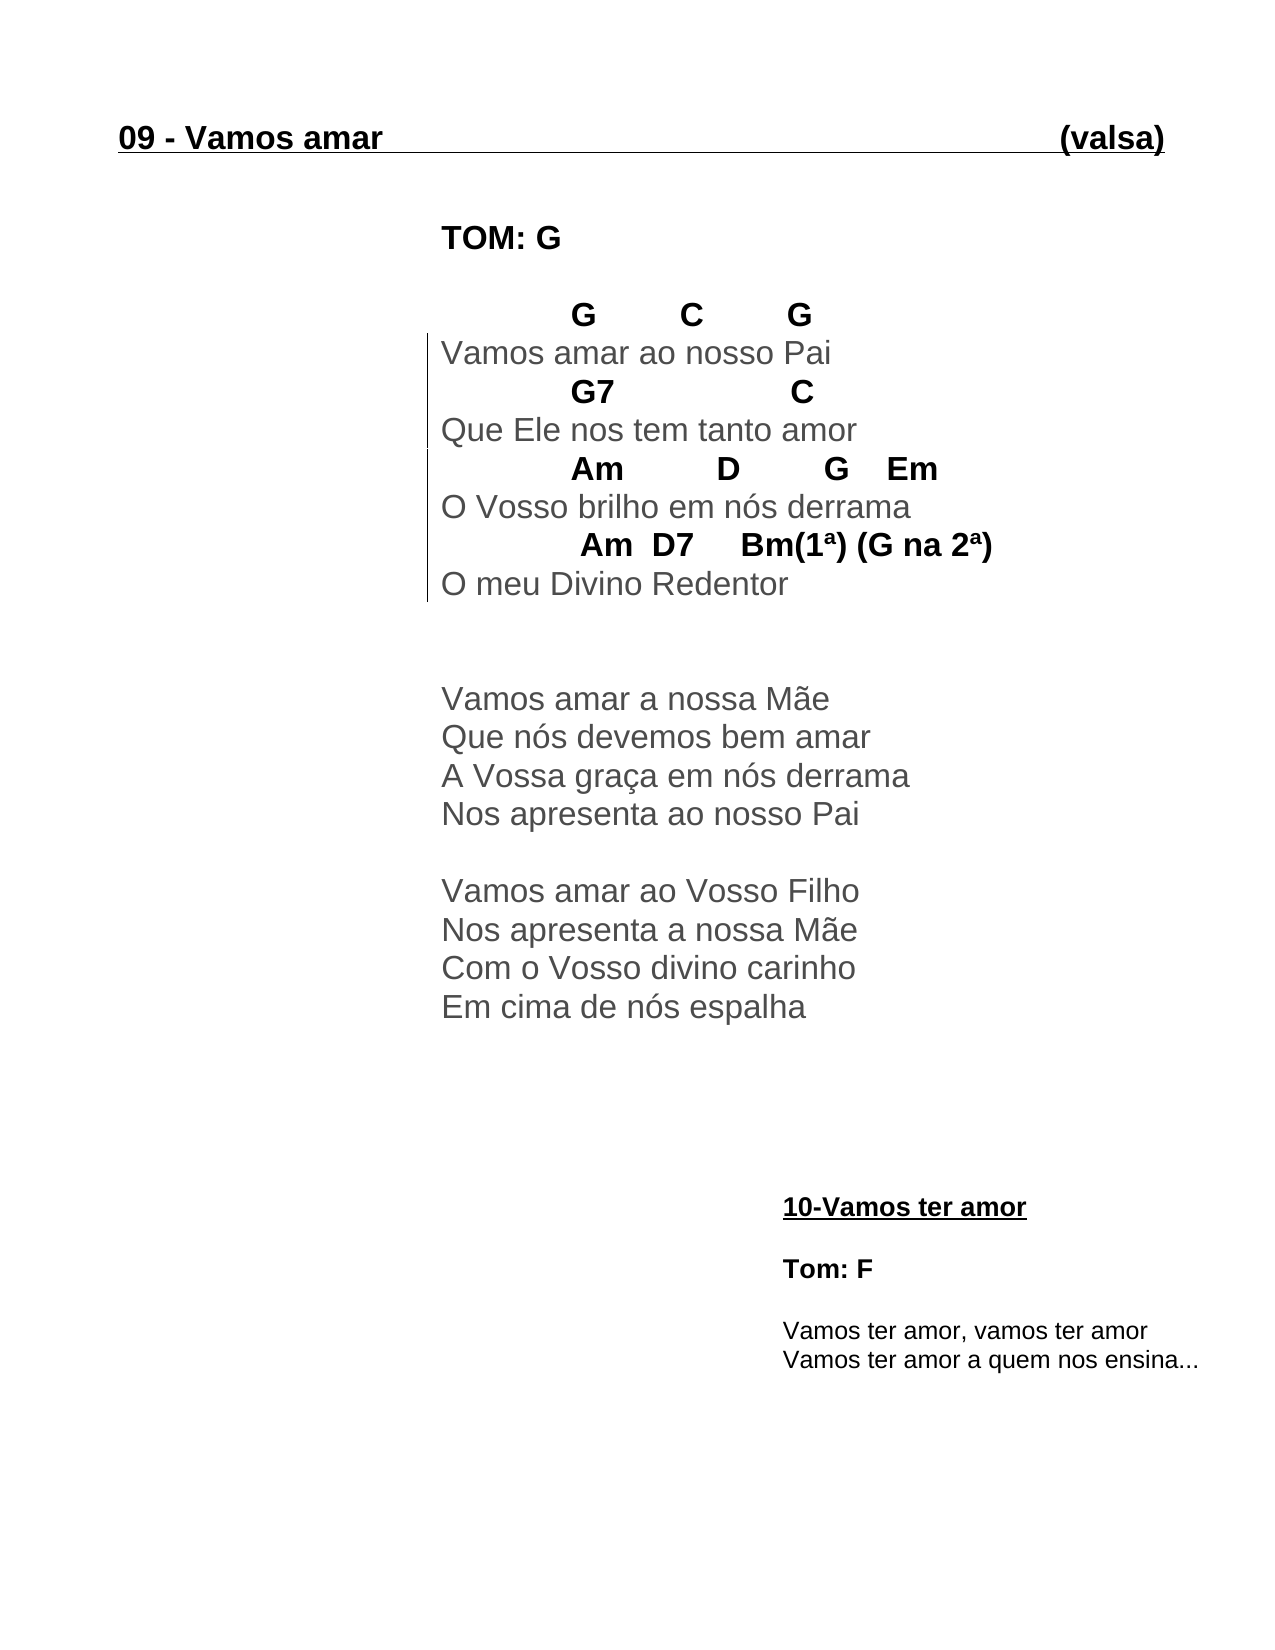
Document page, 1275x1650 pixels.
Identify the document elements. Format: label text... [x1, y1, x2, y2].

text O Vosso brilho em nós derrama [428, 487, 1186, 525]
text Am D7 Bm(1ª) (G na 2ª) [428, 525, 1186, 564]
text Vamos amar a nossa Mãe Que nós devemos bem amar A Vossa graça em nós derrama Nos apresenta ao nosso Pai Vamos amar ao Vosso Filho Nos apresenta a nossa Mãe Com o Vosso divino carinho Em cima de nós espalha [441, 641, 1186, 1102]
text TOM: G [441, 218, 1186, 256]
text G C G [441, 295, 1186, 333]
text Tom: F [783, 1253, 1210, 1285]
text Vamos amar ao nosso Pai [428, 333, 1186, 372]
text O meu Divino Redentor [428, 564, 1186, 602]
text Que Ele nos tem tanto amor [428, 410, 1186, 448]
text Vamos ter amor a quem nos ensina... [783, 1345, 1210, 1373]
text 09 - Vamos amar (valsa) [118, 118, 1186, 157]
text Vamos ter amor, vamos ter amor [783, 1316, 1210, 1345]
text 10-Vamos ter amor [783, 1191, 1210, 1222]
text G7 C [428, 372, 1186, 410]
text Am D G Em [428, 448, 1186, 487]
